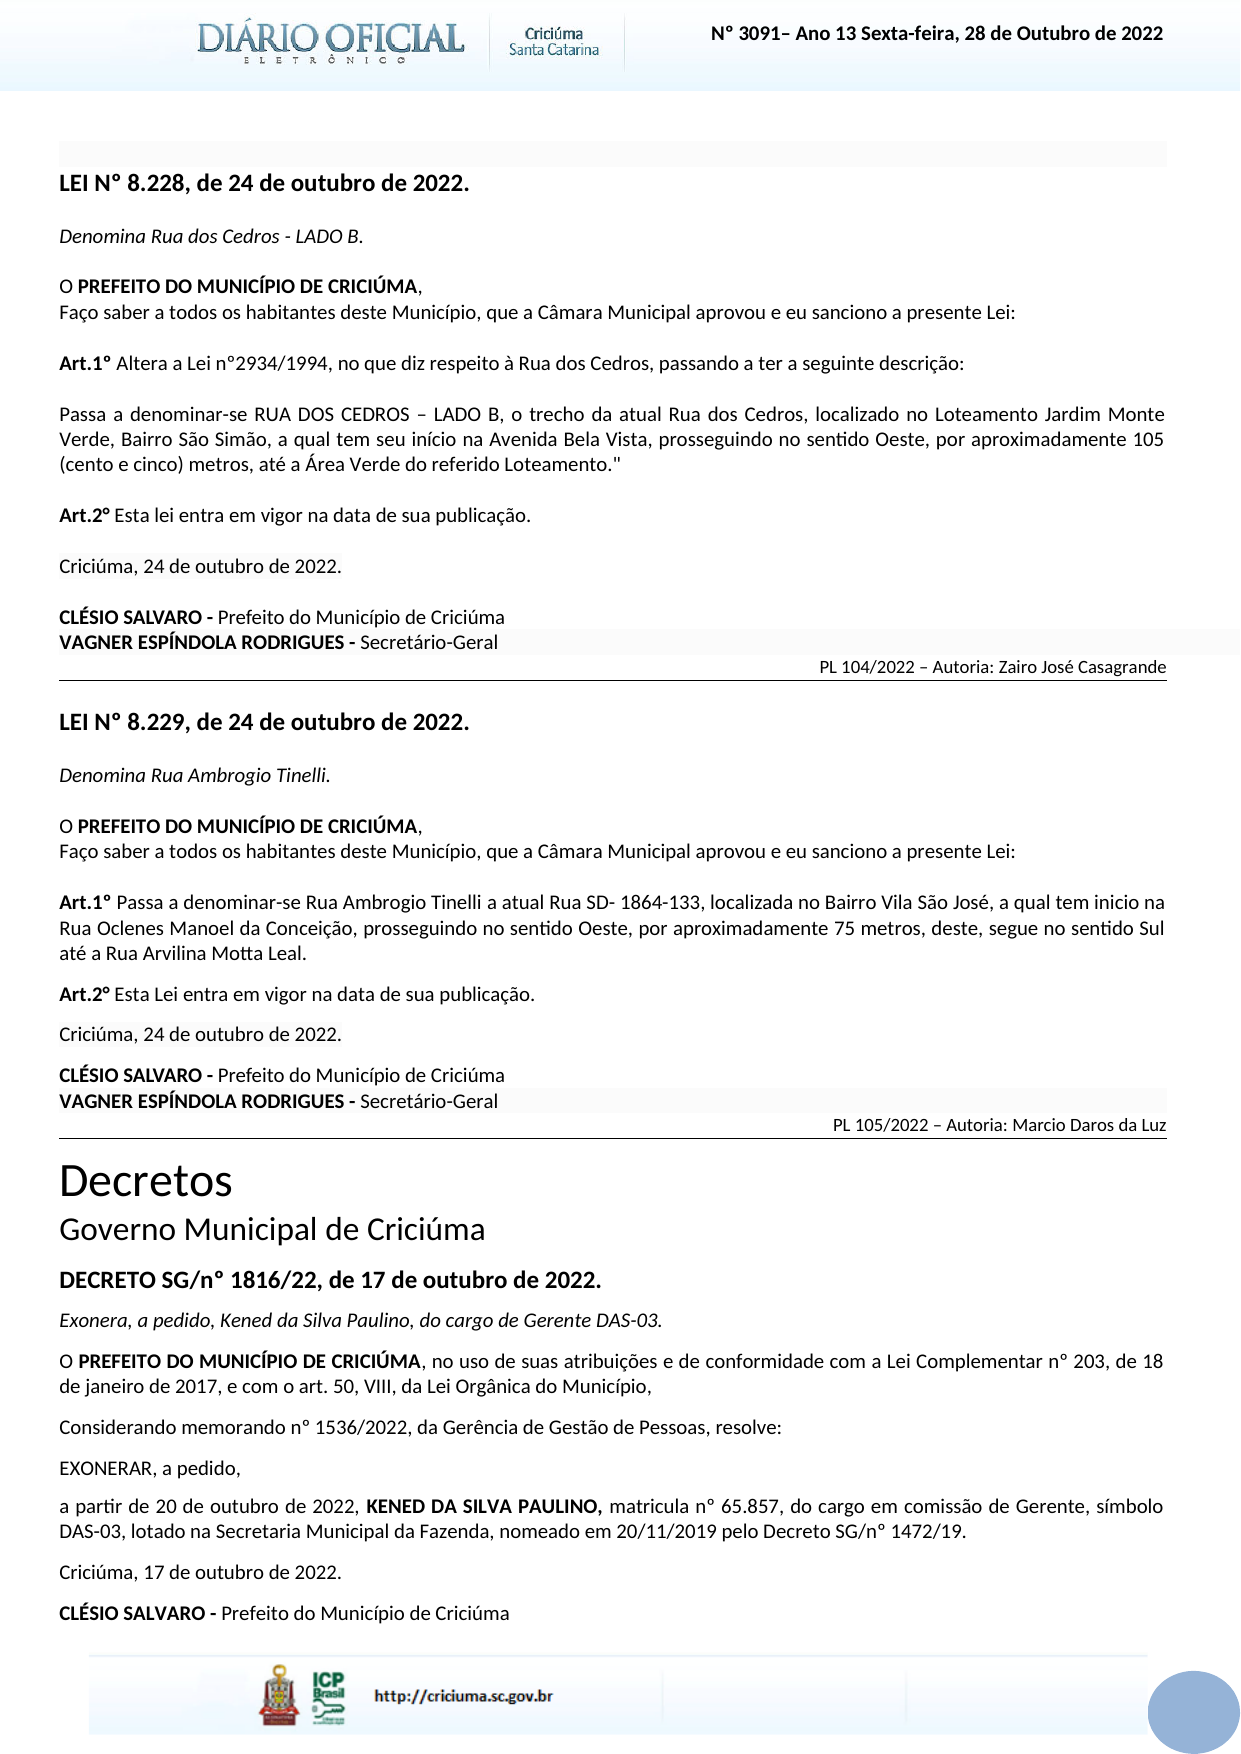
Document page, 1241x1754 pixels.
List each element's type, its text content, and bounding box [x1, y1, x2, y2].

text Considerando memorando nº 1536/2022, da Gerência de Gestão de Pessoas, resolve: [59, 1414, 1165, 1439]
text CLÉSIO SALVARO - Prefeito do Município de Criciúma [59, 604, 1240, 629]
text CLÉSIO SALVARO - Prefeito do Município de Criciúma [59, 1062, 1167, 1088]
text Governo Municipal de Criciúma [59, 1208, 1167, 1249]
text Denomina Rua Ambrogio Tinelli. [59, 762, 1167, 788]
text O PREFEITO DO MUNICÍPIO DE CRICIÚMA, no uso de suas atribuições e de conformidade com a Lei Complementar nº 203, de 18 de janeiro de 2017, e com o art. 50, VIII, da Lei Orgânica do Município, [59, 1348, 1165, 1399]
text PL 105/2022 – Autoria: Marcio Daros da Luz [59, 1113, 1167, 1138]
text O PREFEITO DO MUNICÍPIO DE CRICIÚMA, [59, 274, 1167, 299]
text Art.2° Esta Lei entra em vigor na data de sua publicação. [59, 981, 1167, 1006]
text Art.2° Esta lei entra em vigor na data de sua publicação. [59, 502, 1167, 528]
text Decretos [59, 1149, 1167, 1208]
text EXONERAR, a pedido, [59, 1455, 1165, 1480]
text CLÉSIO SALVARO - Prefeito do Município de Criciúma [59, 1600, 1165, 1625]
text Art.1º Altera a Lei nº2934/1994, no que diz respeito à Rua dos Cedros, passando a ter a seguinte descrição: [59, 350, 1167, 375]
text Passa a denominar-se RUA DOS CEDROS – LADO B, o trecho da atual Rua dos Cedros, localizado no Loteamento Jardim Monte Verde, Bairro São Simão, a qual tem seu início na Avenida Bela Vista, prosseguindo no sentido Oeste, por aproximadamente 105 (cento e cinco) metros, até a Área Verde do referido Loteamento." [59, 401, 1167, 477]
text Denomina Rua dos Cedros - LADO B. [59, 223, 1167, 248]
text PL 104/2022 – Autoria: Zairo José Casagrande [59, 655, 1167, 680]
text Exonera, a pedido, Kened da Silva Paulino, do cargo de Gerente DAS-03. [59, 1307, 1165, 1333]
text LEI Nº 8.228, de 24 de outubro de 2022. [59, 167, 1167, 197]
text Art.1º Passa a denominar-se Rua Ambrogio Tinelli a atual Rua SD- 1864-133, localizada no Bairro Vila São José, a qual tem inicio na Rua Oclenes Manoel da Conceição, prosseguindo no sentido Oeste, por aproximadamente 75 metros, deste, segue no sentido Sul até a Rua Arvilina Motta Leal. [59, 889, 1167, 966]
text LEI Nº 8.229, de 24 de outubro de 2022. [59, 706, 1167, 737]
text Criciúma, 24 de outubro de 2022. [59, 1022, 1167, 1047]
text O PREFEITO DO MUNICÍPIO DE CRICIÚMA, [59, 813, 1167, 838]
text VAGNER ESPÍNDOLA RODRIGUES - Secretário-Geral [59, 629, 1240, 655]
text Criciúma, 17 de outubro de 2022. [59, 1559, 1165, 1584]
text a partir de 20 de outubro de 2022, KENED DA SILVA PAULINO, matricula nº 65.857, do cargo em comissão de Gerente, símbolo DAS-03, lotado na Secretaria Municipal da Fazenda, nomeado em 20/11/2019 pelo Decreto SG/nº 1472/19. [59, 1493, 1165, 1544]
list DECRETO SG/nº 1816/22, de 17 de outubro de 2022. [59, 1264, 1165, 1294]
text Faço saber a todos os habitantes deste Município, que a Câmara Municipal aprovou e eu sanciono a presente Lei: [59, 299, 1167, 324]
text Faço saber a todos os habitantes deste Município, que a Câmara Municipal aprovou e eu sanciono a presente Lei: [59, 838, 1167, 864]
text Criciúma, 24 de outubro de 2022. [59, 553, 1167, 579]
text VAGNER ESPÍNDOLA RODRIGUES - Secretário-Geral [59, 1088, 1167, 1113]
